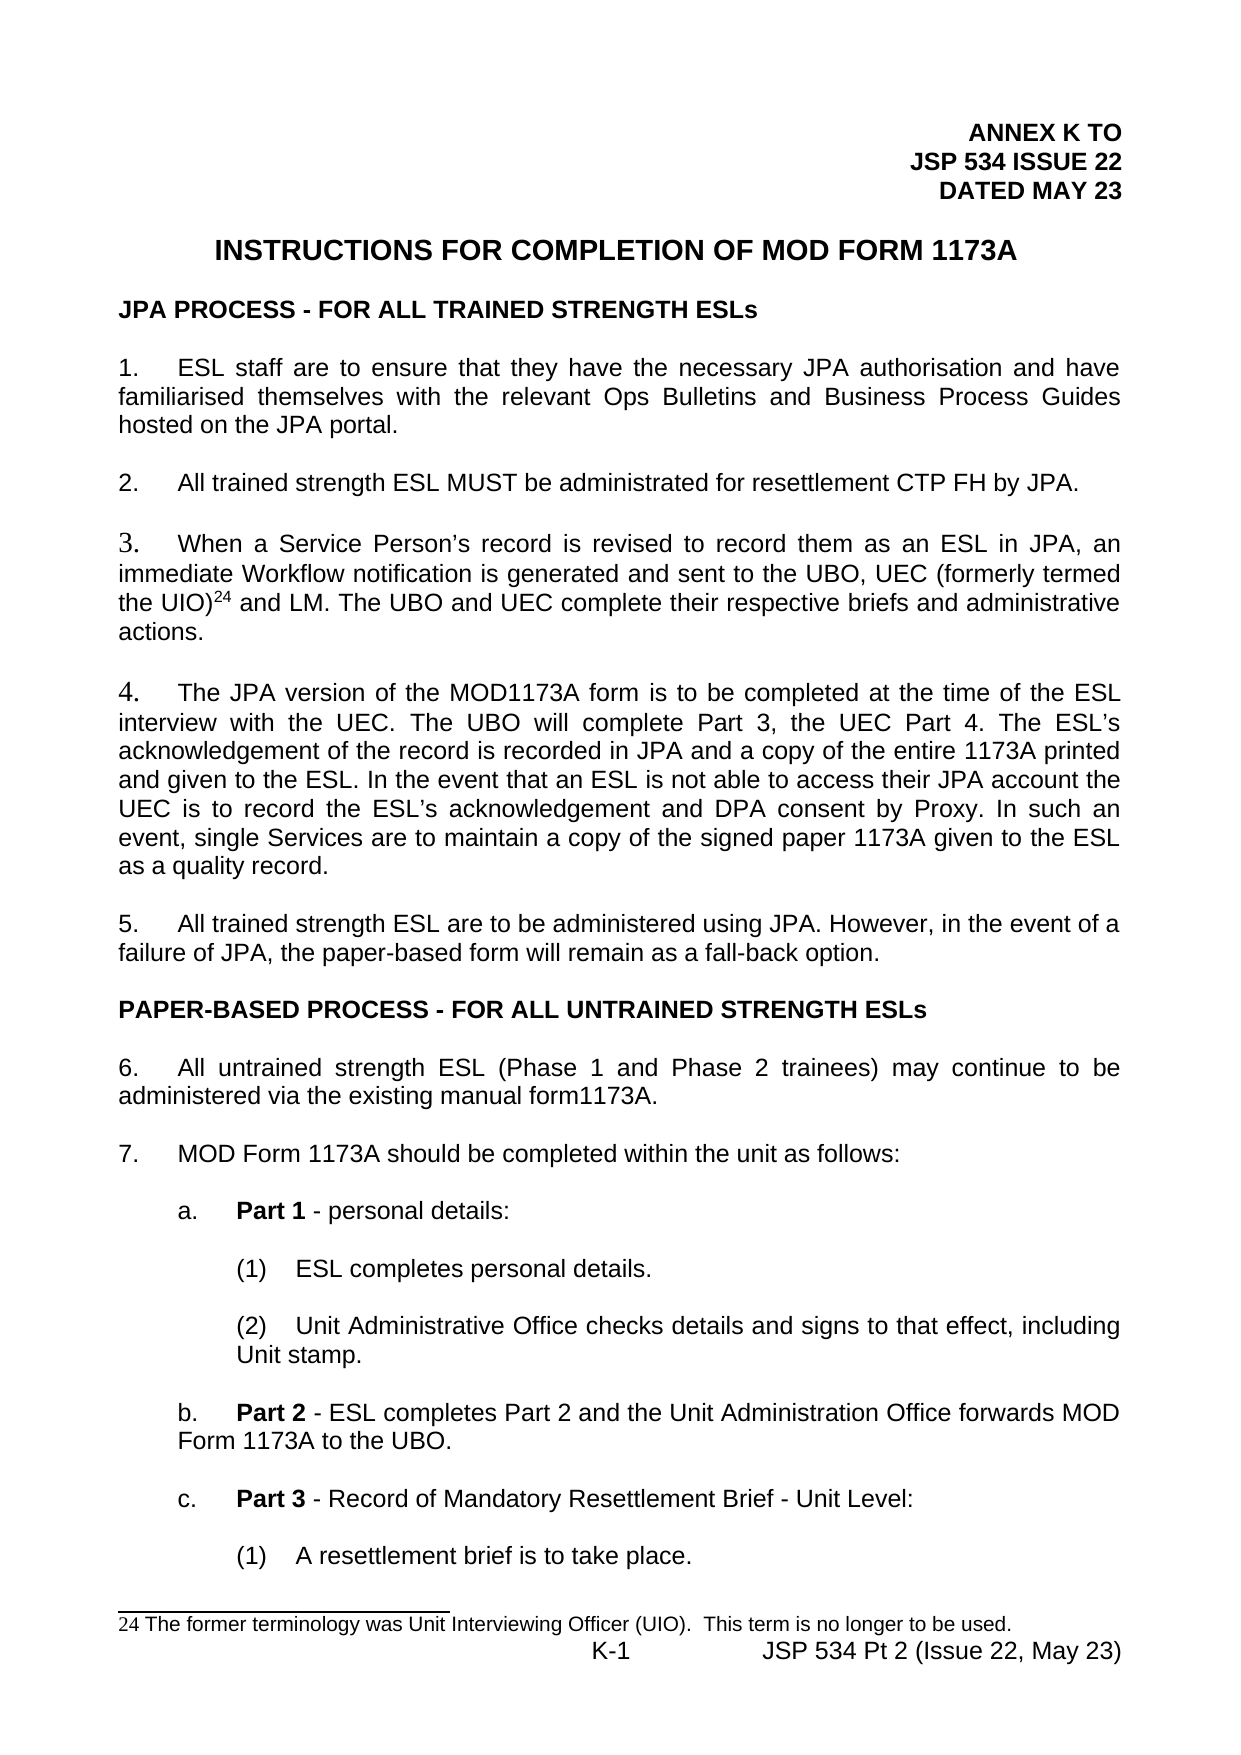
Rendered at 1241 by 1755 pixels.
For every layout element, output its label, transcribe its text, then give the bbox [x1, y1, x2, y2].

text (2) Unit Administrative Office checks details and signs to that effect, including Unit stamp. [236, 1311, 1122, 1369]
text PAPER-BASED PROCESS - FOR ALL UNTRAINED STRENGTH ESLs [118, 995, 1122, 1024]
text DATED MAY 23 [118, 176, 1122, 204]
subtitle ANNEX K TO [118, 118, 1122, 147]
text b. Part 2 - ESL completes Part 2 and the Unit Administration Office forwards MOD Form 1173A to the UBO. [177, 1397, 1122, 1455]
text (1) ESL completes personal details. [236, 1254, 1122, 1282]
text INSTRUCTIONS FOR COMPLETION OF MOD FORM 1173A [118, 233, 1122, 267]
list A resettlement brief is to take place. [236, 1541, 1122, 1570]
list The JPA version of the MOD1173A form is to be completed at the time of the ESL interview with the UEC. The UBO will complete Part 3, the UEC Part 4. The ESL’s acknowledgement of the record is recorded in JPA and a copy of the entire 1173A printed and given to the ESL. In the event that an ESL is not able to access their JPA account the UEC is to record the ESL’s acknowledgement and DPA consent by Proxy. In such an event, single Services are to maintain a copy of the signed paper 1173A given to the ESL as a quality record. [118, 674, 1122, 880]
list ESL staff are to ensure that they have the necessary JPA authorisation and have familiarised themselves with the relevant Ops Bulletins and Business Process Guides hosted on the JPA portal. [118, 353, 1122, 439]
text c. Part 3 - Record of Mandatory Resettlement Brief - Unit Level: [177, 1484, 1122, 1512]
text JPA PROCESS - FOR ALL TRAINED STRENGTH ESLs [118, 295, 1122, 324]
text a. Part 1 - personal details: [177, 1196, 1122, 1225]
list The former terminology was Unit Interviewing Officer (UIO). This term is no longer to be used. [118, 1612, 1122, 1636]
list MOD Form 1173A should be completed within the unit as follows: [118, 1139, 1122, 1167]
text JSP 534 ISSUE 22 [118, 147, 1122, 176]
list All untrained strength ESL (Phase 1 and Phase 2 trainees) may continue to be administered via the existing manual form1173A. [118, 1052, 1122, 1110]
list All trained strength ESL are to be administered using JPA. However, in the event of a failure of JPA, the paper-based form will remain as a fall-back option. [118, 909, 1122, 966]
list When a Service Person’s record is revised to record them as an ESL in JPA, an immediate Workflow notification is generated and sent to the UBO, UEC (formerly termed the UIO) and LM. The UBO and UEC complete their respective briefs and administrative actions. [118, 525, 1122, 645]
list All trained strength ESL MUST be administrated for resettlement CTP FH by JPA. [118, 468, 1122, 497]
